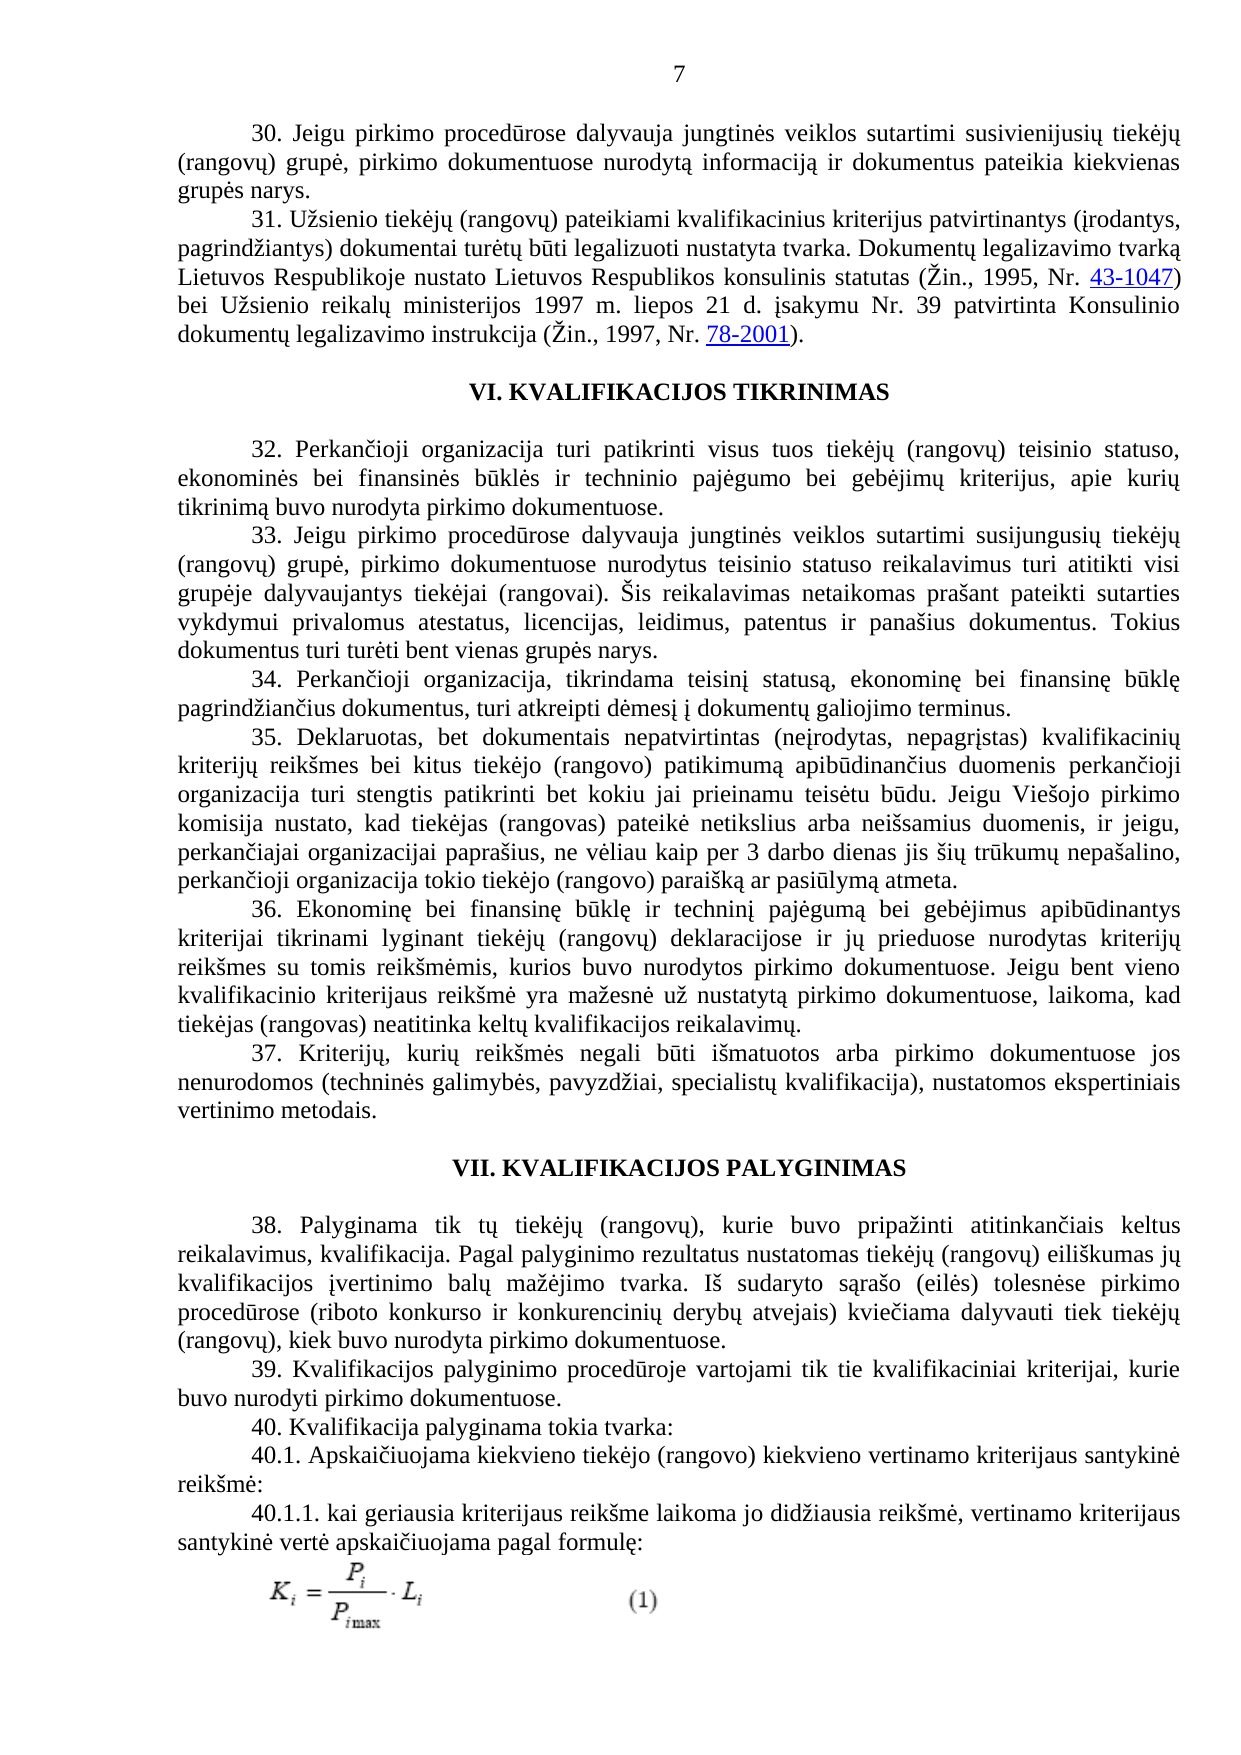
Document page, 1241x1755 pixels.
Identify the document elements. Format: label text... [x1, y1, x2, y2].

text VI. KVALIFIKACIJOS TIKRINIMAS [177, 377, 1181, 406]
text 35. Deklaruotas, bet dokumentais nepatvirtintas (neįrodytas, nepagrįstas) kvalifikacinių kriterijų reikšmes bei kitus tiekėjo (rangovo) patikimumą apibūdinančius duomenis perkančioji organizacija turi stengtis patikrinti bet kokiu jai prieinamu teisėtu būdu. Jeigu Viešojo pirkimo komisija nustato, kad tiekėjas (rangovas) pateikė netikslius arba neišsamius duomenis, ir jeigu, perkančiajai organizacijai paprašius, ne vėliau kaip per 3 darbo dienas jis šių trūkumų nepašalino, perkančioji organizacija tokio tiekėjo (rangovo) paraišką ar pasiūlymą atmeta. [177, 722, 1181, 894]
text VII. KVALIFIKACIJOS PALYGINIMAS [177, 1153, 1181, 1182]
text 36. Ekonominę bei finansinę būklę ir techninį pajėgumą bei gebėjimus apibūdinantys kriterijai tikrinami lyginant tiekėjų (rangovų) deklaracijose ir jų prieduose nurodytas kriterijų reikšmes su tomis reikšmėmis, kurios buvo nurodytos pirkimo dokumentuose. Jeigu bent vieno kvalifikacinio kriterijaus reikšmė yra mažesnė už nustatytą pirkimo dokumentuose, laikoma, kad tiekėjas (rangovas) neatitinka keltų kvalifikacijos reikalavimų. [177, 894, 1181, 1038]
text 40.1.1. kai geriausia kriterijaus reikšme laikoma jo didžiausia reikšmė, vertinamo kriterijaus santykinė vertė apskaičiuojama pagal formulę: [177, 1498, 1181, 1556]
text 39. Kvalifikacijos palyginimo procedūroje vartojami tik tie kvalifikaciniai kriterijai, kurie buvo nurodyti pirkimo dokumentuose. [177, 1354, 1181, 1412]
text 31. Užsienio tiekėjų (rangovų) pateikiami kvalifikacinius kriterijus patvirtinantys (įrodantys, pagrindžiantys) dokumentai turėtų būti legalizuoti nustatyta tvarka. Dokumentų legalizavimo tvarką Lietuvos Respublikoje nustato Lietuvos Respublikos konsulinis statutas (Žin., 1995, Nr. 43-1047) bei Užsienio reikalų ministerijos 1997 m. liepos 21 d. įsakymu Nr. 39 patvirtinta Konsulinio dokumentų legalizavimo instrukcija (Žin., 1997, Nr. 78-2001). [177, 204, 1181, 348]
text 38. Palyginama tik tų tiekėjų (rangovų), kurie buvo pripažinti atitinkančiais keltus reikalavimus, kvalifikacija. Pagal palyginimo rezultatus nustatomas tiekėjų (rangovų) eiliškumas jų kvalifikacijos įvertinimo balų mažėjimo tvarka. Iš sudaryto sąrašo (eilės) tolesnėse pirkimo procedūrose (riboto konkurso ir konkurencinių derybų atvejais) kviečiama dalyvauti tiek tiekėjų (rangovų), kiek buvo nurodyta pirkimo dokumentuose. [177, 1211, 1181, 1354]
text 30. Jeigu pirkimo procedūrose dalyvauja jungtinės veiklos sutartimi susivienijusių tiekėjų (rangovų) grupė, pirkimo dokumentuose nurodytą informaciją ir dokumentus pateikia kiekvienas grupės narys. [177, 118, 1181, 204]
text 40.1. Apskaičiuojama kiekvieno tiekėjo (rangovo) kiekvieno vertinamo kriterijaus santykinė reikšmė: [177, 1441, 1181, 1498]
text 32. Perkančioji organizacija turi patikrinti visus tuos tiekėjų (rangovų) teisinio statuso, ekonominės bei finansinės būklės ir techninio pajėgumo bei gebėjimų kriterijus, apie kurių tikrinimą buvo nurodyta pirkimo dokumentuose. [177, 434, 1181, 521]
text 40. Kvalifikacija palyginama tokia tvarka: [177, 1412, 1181, 1441]
text 33. Jeigu pirkimo procedūrose dalyvauja jungtinės veiklos sutartimi susijungusių tiekėjų (rangovų) grupė, pirkimo dokumentuose nurodytus teisinio statuso reikalavimus turi atitikti visi grupėje dalyvaujantys tiekėjai (rangovai). Šis reikalavimas netaikomas prašant pateikti sutarties vykdymui privalomus atestatus, licencijas, leidimus, patentus ir panašius dokumentus. Tokius dokumentus turi turėti bent vienas grupės narys. [177, 521, 1181, 664]
text 34. Perkančioji organizacija, tikrindama teisinį statusą, ekonominę bei finansinę būklę pagrindžiančius dokumentus, turi atkreipti dėmesį į dokumentų galiojimo terminus. [177, 664, 1181, 722]
text 37. Kriterijų, kurių reikšmės negali būti išmatuotos arba pirkimo dokumentuose jos nenurodomos (techninės galimybės, pavyzdžiai, specialistų kvalifikacija), nustatomos ekspertiniais vertinimo metodais. [177, 1038, 1181, 1124]
